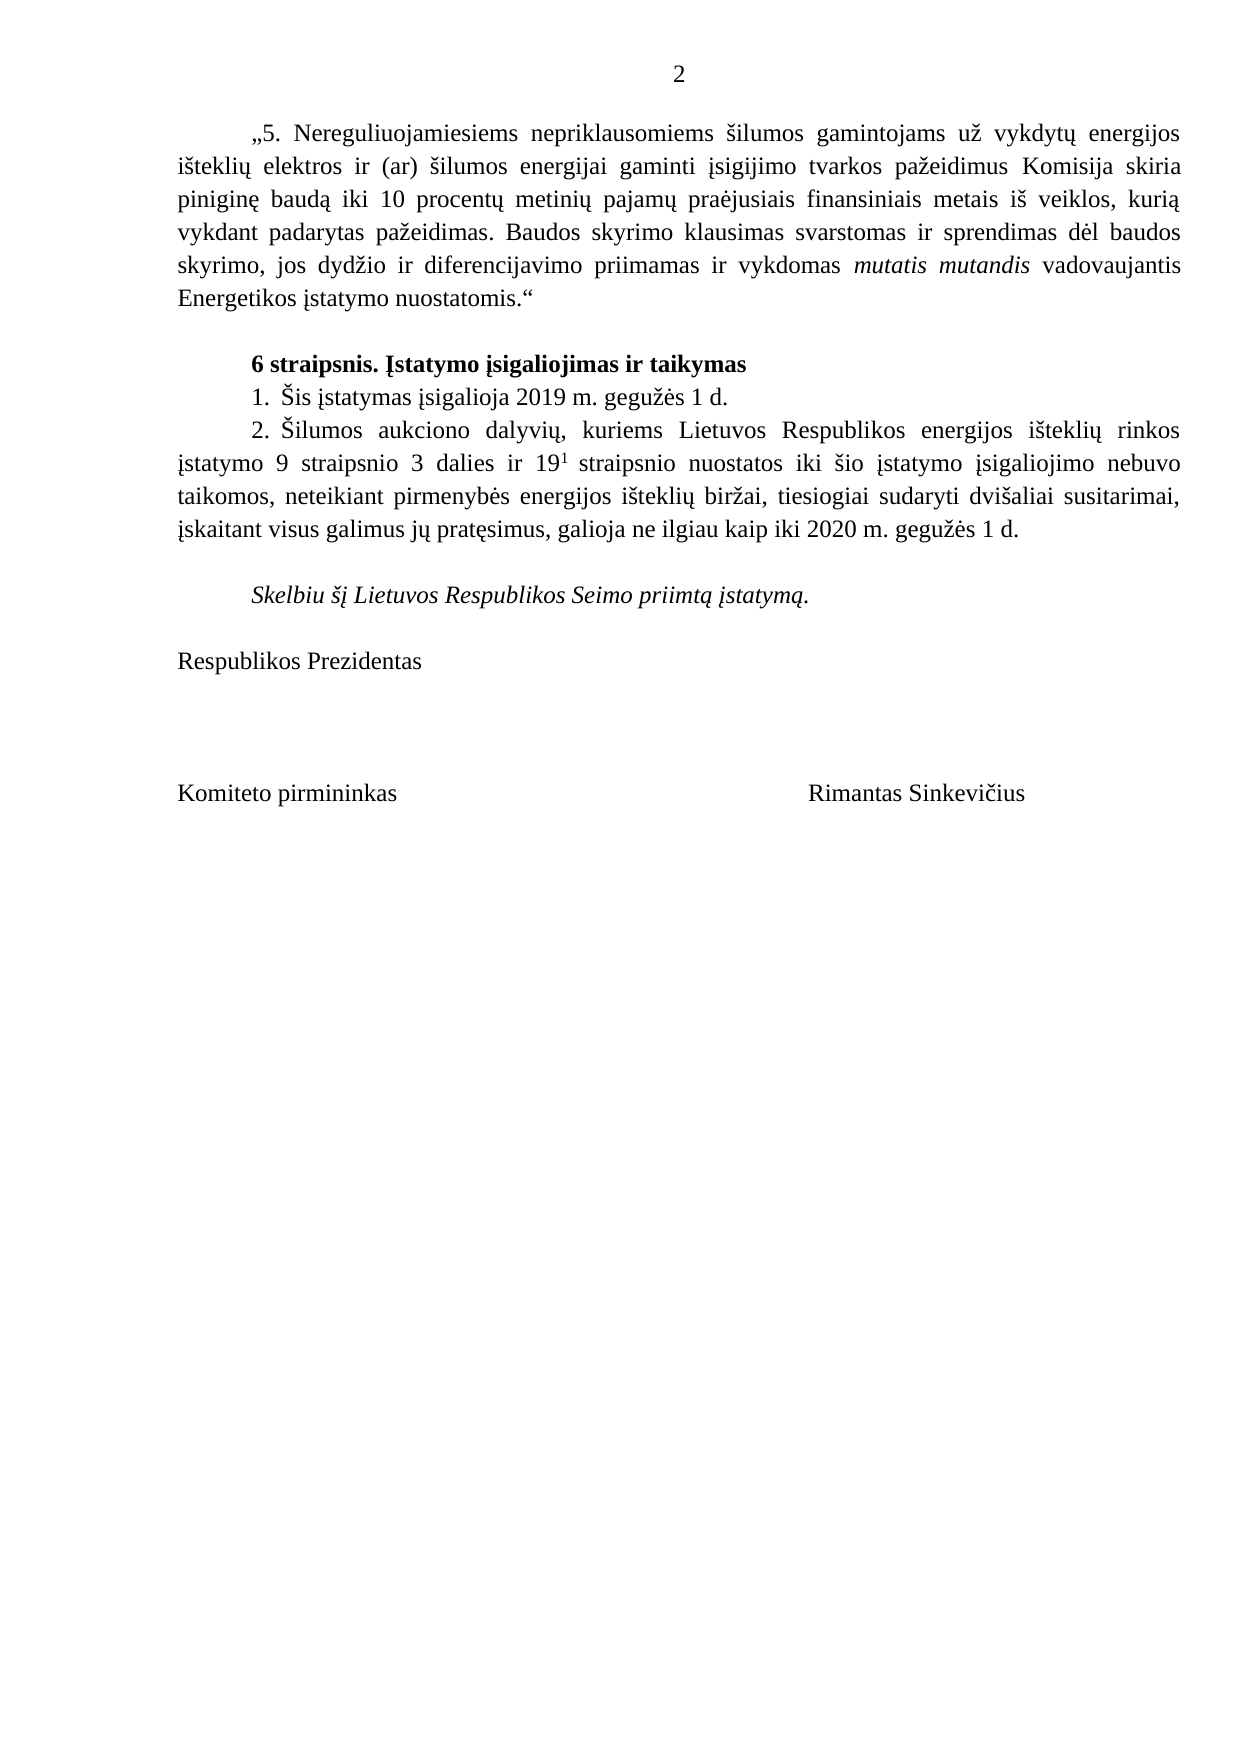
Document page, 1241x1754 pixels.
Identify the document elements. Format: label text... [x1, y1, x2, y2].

text Skelbiu šį Lietuvos Respublikos Seimo priimtą įstatymą. [177, 580, 1181, 609]
text „5. Nereguliuojamiesiems nepriklausomiems šilumos gamintojams už vykdytų energijos išteklių elektros ir (ar) šilumos energijai gaminti įsigijimo tvarkos pažeidimus Komisija skiria piniginę baudą iki 10 procentų metinių pajamų praėjusiais finansiniais metais iš veiklos, kurią vykdant padarytas pažeidimas. Baudos skyrimo klausimas svarstomas ir sprendimas dėl baudos skyrimo, jos dydžio ir diferencijavimo priimamas ir vykdomas mutatis mutandis vadovaujantis Energetikos įstatymo nuostatomis.“ [177, 118, 1181, 312]
text 1. Šis įstatymas įsigalioja 2019 m. gegužės 1 d. [177, 382, 1181, 411]
text 6 straipsnis. Įstatymo įsigaliojimas ir taikymas [251, 349, 1181, 378]
text Respublikos Prezidentas [133, 646, 1181, 675]
text Komiteto pirmininkas Rimantas Sinkevičius [133, 778, 1181, 807]
text 2. Šilumos aukciono dalyvių, kuriems Lietuvos Respublikos energijos išteklių rinkos įstatymo 9 straipsnio 3 dalies ir 191 straipsnio nuostatos iki šio įstatymo įsigaliojimo nebuvo taikomos, neteikiant pirmenybės energijos išteklių biržai, tiesiogiai sudaryti dvišaliai susitarimai, įskaitant visus galimus jų pratęsimus, galioja ne ilgiau kaip iki 2020 m. gegužės 1 d. [177, 415, 1181, 543]
